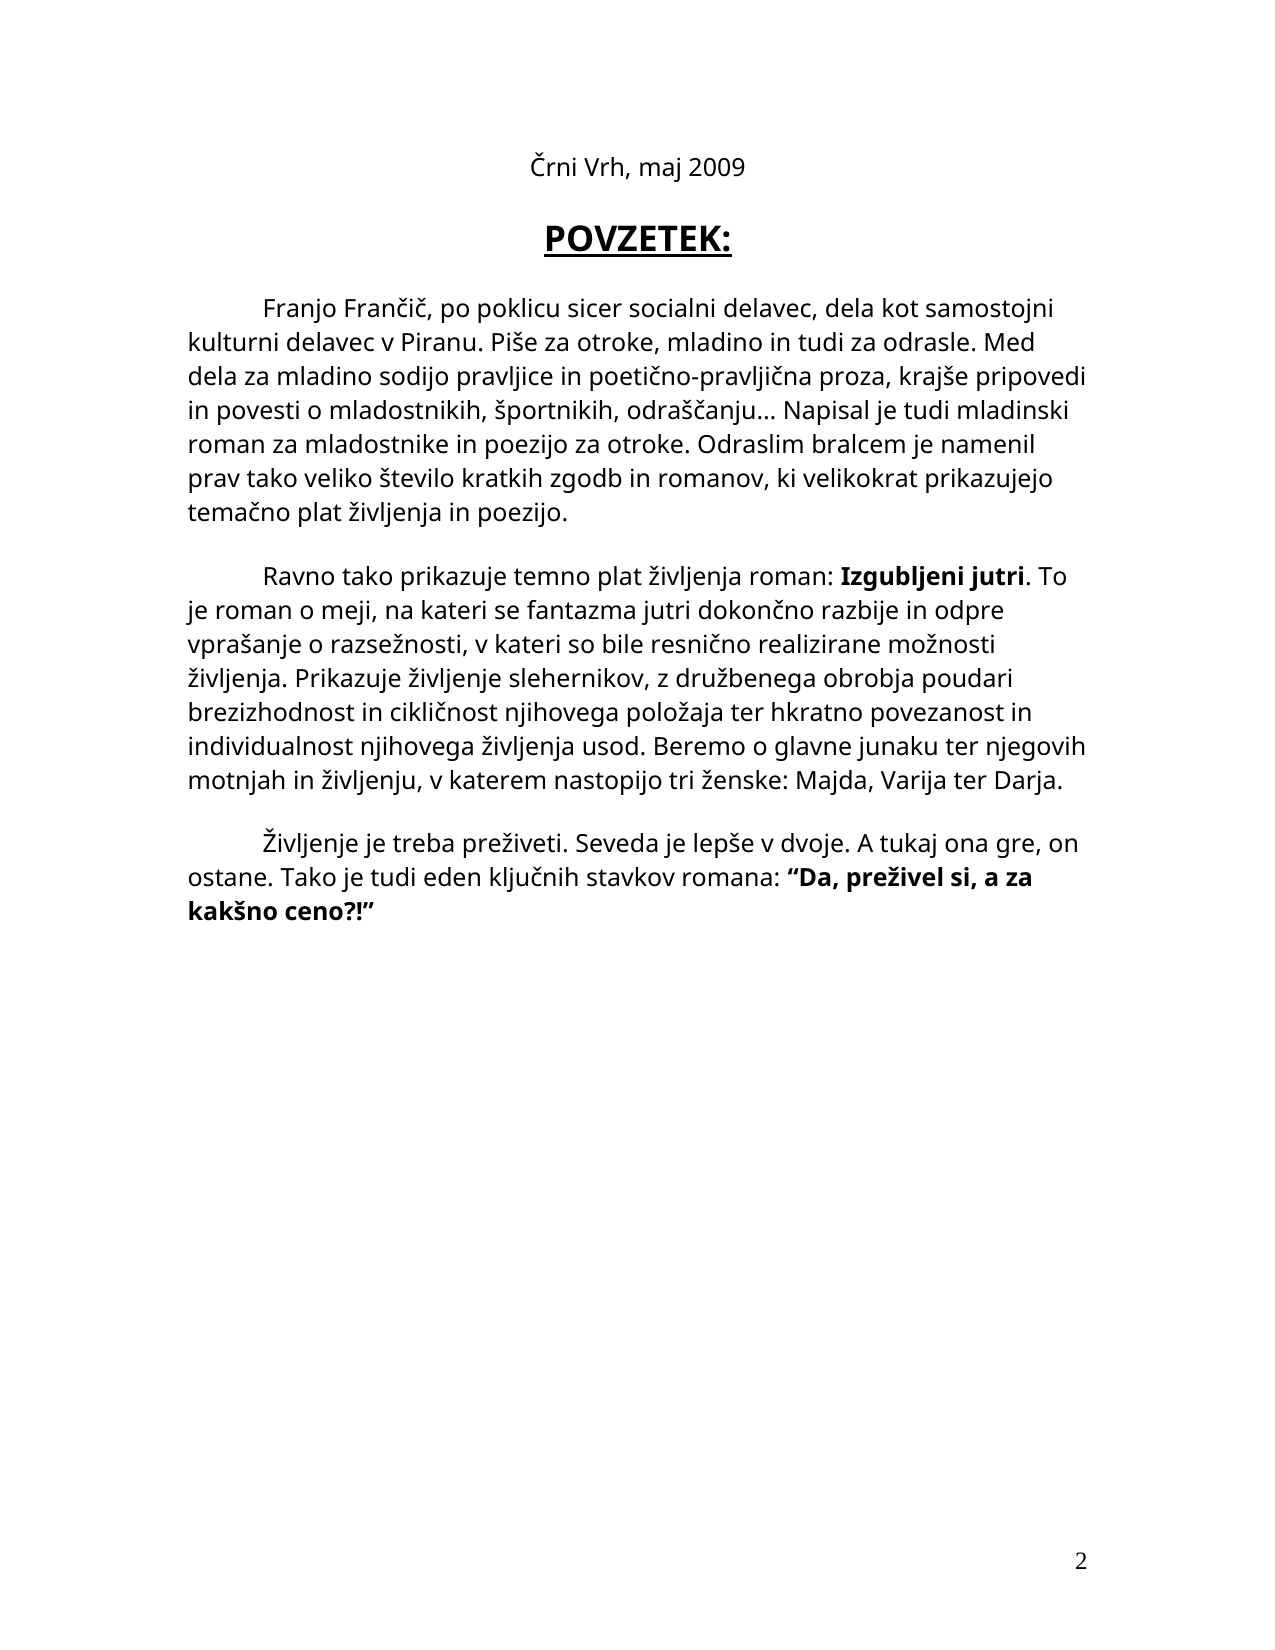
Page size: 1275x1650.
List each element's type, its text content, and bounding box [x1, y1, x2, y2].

text Črni Vrh, maj 2009 [187, 150, 1087, 184]
text Ravno tako prikazuje temno plat življenja roman: Izgubljeni jutri. To je roman o meji, na kateri se fantazma jutri dokončno razbije in odpre vprašanje o razsežnosti, v kateri so bile resnično realizirane možnosti življenja. Prikazuje življenje slehernikov, z družbenega obrobja poudari brezizhodnost in cikličnost njihovega položaja ter hkratno povezanost in individualnost njihovega življenja usod. Beremo o glavne junaku ter njegovih motnjah in življenju, v katerem nastopijo tri ženske: Majda, Varija ter Darja. [187, 558, 1087, 797]
text Franjo Frančič, po poklicu sicer socialni delavec, dela kot samostojni kulturni delavec v Piranu. Piše za otroke, mladino in tudi za odrasle. Med dela za mladino sodijo pravljice in poetično-pravljična proza, krajše pripovedi in povesti o mladostnikih, športnikih, odraščanju… Napisal je tudi mladinski roman za mladostnike in poezijo za otroke. Odraslim bralcem je namenil prav tako veliko število kratkih zgodb in romanov, ki velikokrat prikazujejo temačno plat življenja in poezijo. [187, 291, 1087, 529]
text Življenje je treba preživeti. Seveda je lepše v dvoje. A tukaj ona gre, on ostane. Tako je tudi eden ključnih stavkov romana: “Da, preživel si, a za kakšno ceno?!” [187, 826, 1087, 928]
text POVZETEK: [187, 213, 1087, 261]
